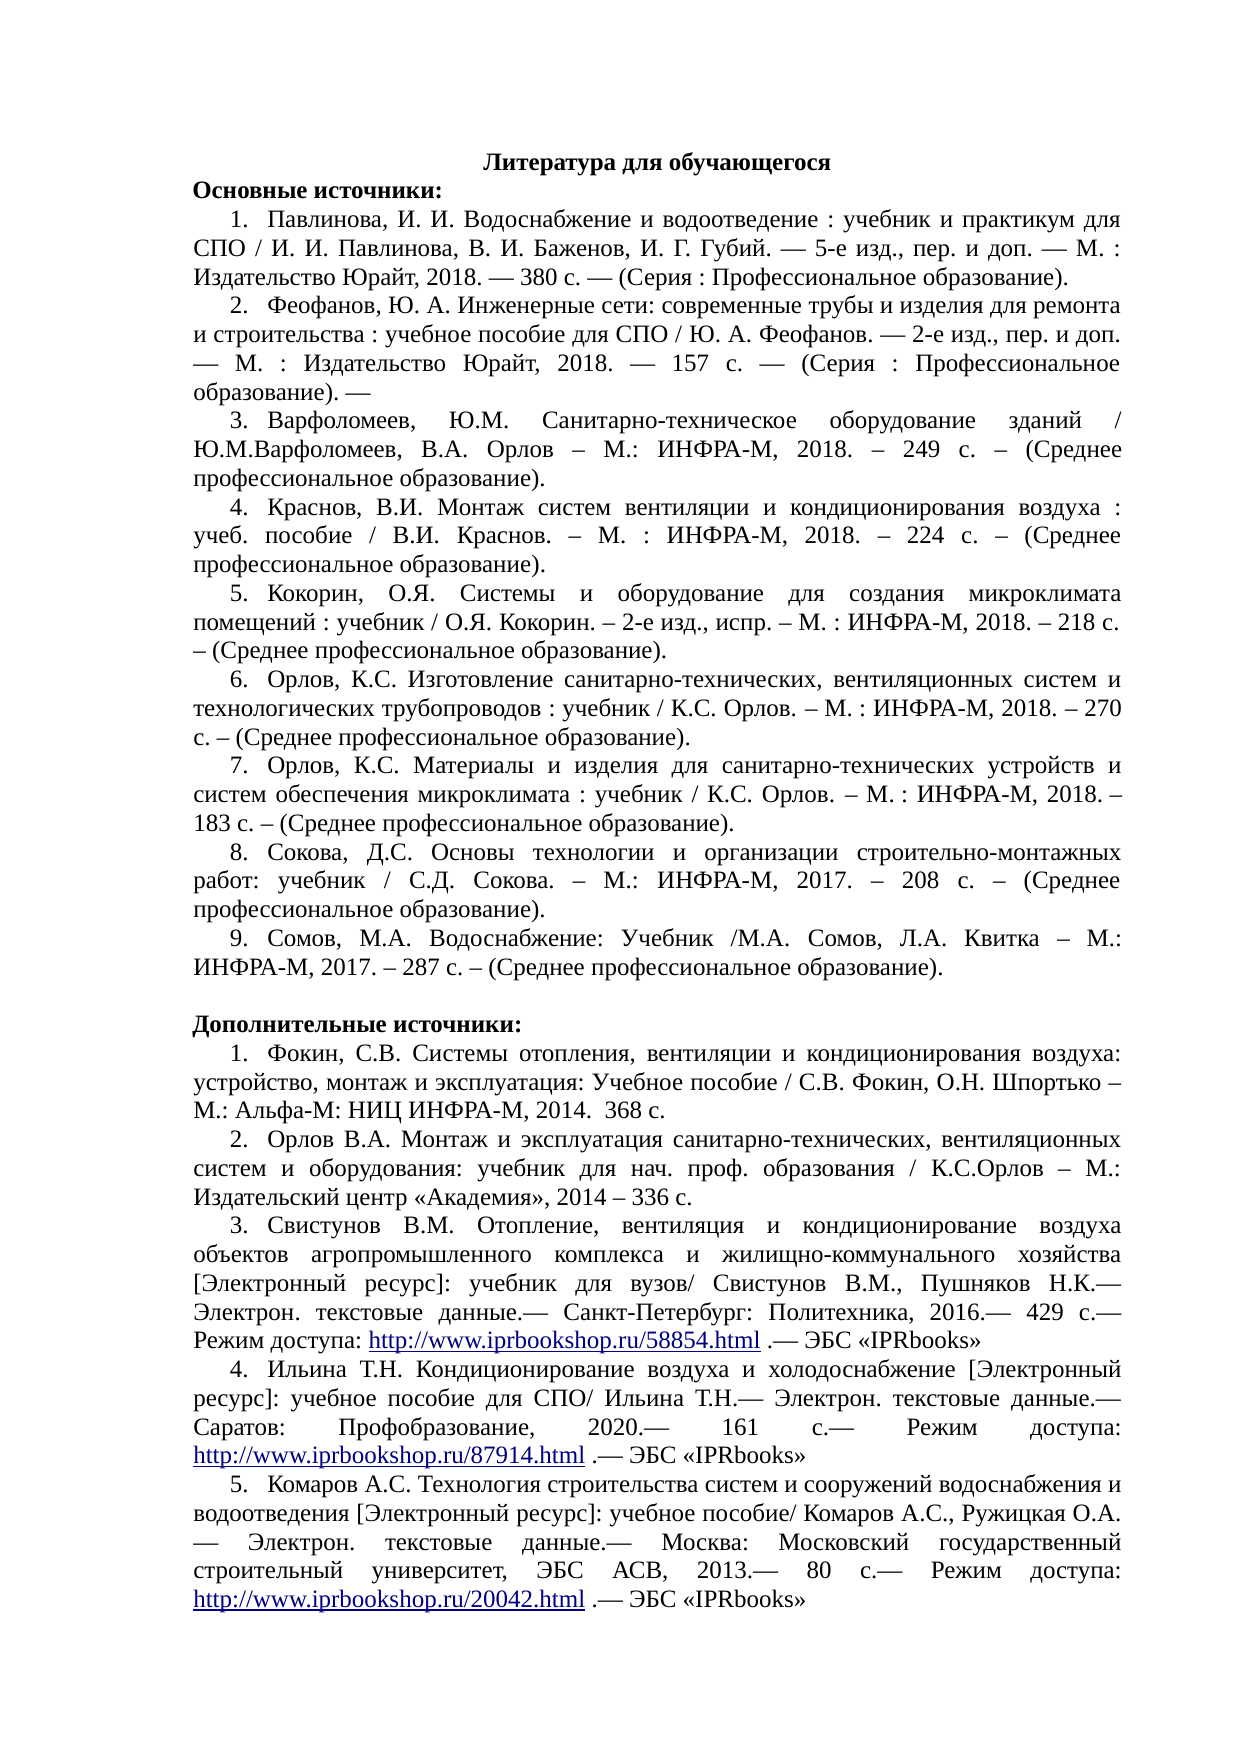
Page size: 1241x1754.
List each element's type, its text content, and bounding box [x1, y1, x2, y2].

text Дополнительные источники: [118, 1009, 1122, 1038]
list Орлов, К.С. Изготовление санитарно-технических, вентиляционных систем и технологических трубопроводов : учебник / К.С. Орлов. – М. : ИНФРА-М, 2018. – 270 с. – (Среднее профессиональное образование). [156, 664, 1122, 751]
list Комаров А.С. Технология строительства систем и сооружений водоснабжения и водоотведения [Электронный ресурс]: учебное пособие/ Комаров А.С., Ружицкая О.А.— Электрон. текстовые данные.— Москва: Московский государственный строительный университет, ЭБС АСВ, 2013.— 80 c.— Режим доступа: http://www.iprbookshop.ru/20042.html .— ЭБС «IPRbooks» [156, 1469, 1122, 1613]
list Ильина Т.Н. Кондиционирование воздуха и холодоснабжение [Электронный ресурс]: учебное пособие для СПО/ Ильина Т.Н.— Электрон. текстовые данные.— Саратов: Профобразование, 2020.— 161 c.— Режим доступа: http://www.iprbookshop.ru/87914.html .— ЭБС «IPRbooks» [156, 1354, 1122, 1469]
list Феофанов, Ю. А. Инженерные сети: современные трубы и изделия для ремонта и строительства : учебное пособие для СПО / Ю. А. Феофанов. — 2-е изд., пер. и доп. — М. : Издательство Юрайт, 2018. — 157 с. — (Серия : Профессиональное образование). — [156, 291, 1122, 406]
list Орлов В.А. Монтаж и эксплуатация санитарно-технических, вентиляционных систем и оборудования: учебник для нач. проф. образования / К.С.Орлов – М.: Издательский центр «Академия», 2014 – 336 с. [156, 1124, 1122, 1211]
list Сокова, Д.С. Основы технологии и организации строительно-монтажных работ: учебник / С.Д. Сокова. – М.: ИНФРА-М, 2017. – 208 с. – (Среднее профессиональное образование). [156, 837, 1122, 923]
text Литература для обучающегося [118, 147, 1122, 176]
list Орлов, К.С. Материалы и изделия для санитарно-технических устройств и систем обеспечения микроклимата : учебник / К.С. Орлов. – М. : ИНФРА-М, 2018. – 183 с. – (Среднее профессиональное образование). [156, 751, 1122, 837]
text Основные источники: [118, 176, 1122, 204]
list Варфоломеев, Ю.М. Санитарно-техническое оборудование зданий / Ю.М.Варфоломеев, В.А. Орлов – М.: ИНФРА-М, 2018. – 249 с. – (Среднее профессиональное образование). [156, 406, 1122, 492]
list Фокин, С.В. Системы отопления, вентиляции и кондиционирования воздуха: устройство, монтаж и эксплуатация: Учебное пособие / С.В. Фокин, О.Н. Шпортько – М.: Альфа-М: НИЦ ИНФРА-М, 2014. 368 с. [156, 1038, 1122, 1124]
list Краснов, В.И. Монтаж систем вентиляции и кондиционирования воздуха : учеб. пособие / В.И. Краснов. – М. : ИНФРА-М, 2018. – 224 с. – (Среднее профессиональное образование). [156, 492, 1122, 578]
list Павлинова, И. И. Водоснабжение и водоотведение : учебник и практикум для СПО / И. И. Павлинова, В. И. Баженов, И. Г. Губий. — 5-е изд., пер. и доп. — М. : Издательство Юрайт, 2018. — 380 с. — (Серия : Профессиональное образование). [156, 204, 1122, 291]
list Свистунов В.М. Отопление, вентиляция и кондиционирование воздуха объектов агропромышленного комплекса и жилищно-коммунального хозяйства [Электронный ресурс]: учебник для вузов/ Свистунов В.М., Пушняков Н.К.— Электрон. текстовые данные.— Санкт-Петербург: Политехника, 2016.— 429 c.— Режим доступа: http://www.iprbookshop.ru/58854.html .— ЭБС «IPRbooks» [156, 1211, 1122, 1354]
list Сомов, М.А. Водоснабжение: Учебник /М.А. Сомов, Л.А. Квитка – М.: ИНФРА-М, 2017. – 287 с. – (Среднее профессиональное образование). [156, 923, 1122, 981]
list Кокорин, О.Я. Системы и оборудование для создания микроклимата помещений : учебник / О.Я. Кокорин. – 2-е изд., испр. – М. : ИНФРА-М, 2018. – 218 с. – (Среднее профессиональное образование). [156, 578, 1122, 664]
